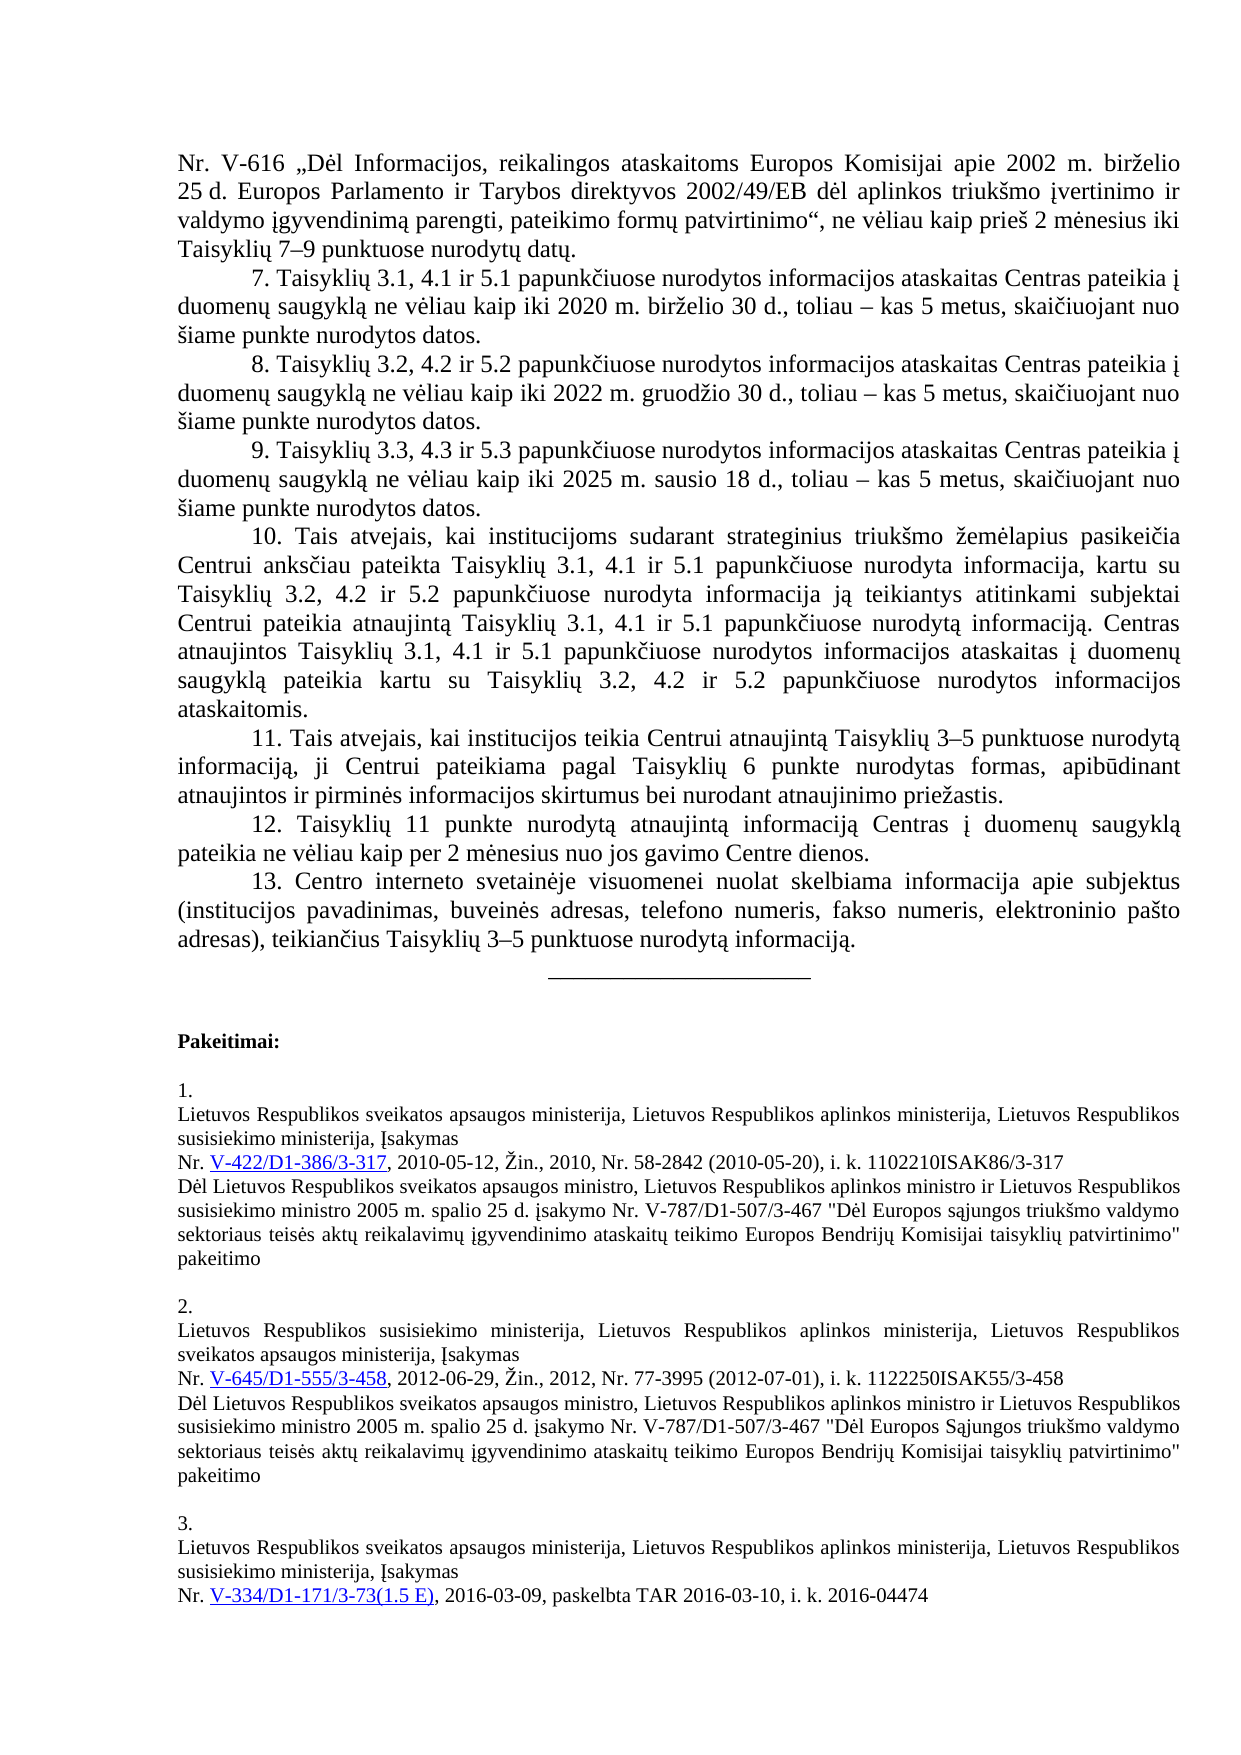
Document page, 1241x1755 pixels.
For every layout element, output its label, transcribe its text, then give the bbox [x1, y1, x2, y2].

text 2. [177, 1294, 1181, 1318]
text Nr. V-422/D1-386/3-317, 2010-05-12, Žin., 2010, Nr. 58-2842 (2010-05-20), i. k. 1102210ISAK86/3-317 [177, 1150, 1181, 1174]
text _____________________ [177, 953, 1181, 981]
text Lietuvos Respublikos sveikatos apsaugos ministerija, Lietuvos Respublikos aplinkos ministerija, Lietuvos Respublikos susisiekimo ministerija, Įsakymas [177, 1102, 1181, 1150]
text 11. Tais atvejais, kai institucijos teikia Centrui atnaujintą Taisyklių 3–5 punktuose nurodytą informaciją, ji Centrui pateikiama pagal Taisyklių 6 punkte nurodytas formas, apibūdinant atnaujintos ir pirminės informacijos skirtumus bei nurodant atnaujinimo priežastis. [177, 723, 1181, 809]
text Pakeitimai: [177, 1029, 1181, 1053]
text 13. Centro interneto svetainėje visuomenei nuolat skelbiama informacija apie subjektus (institucijos pavadinimas, buveinės adresas, telefono numeris, fakso numeris, elektroninio pašto adresas), teikiančius Taisyklių 3–5 punktuose nurodytą informaciją. [177, 866, 1181, 953]
text Nr. V-334/D1-171/3-73(1.5 E), 2016-03-09, paskelbta TAR 2016-03-10, i. k. 2016-04474 [177, 1583, 1181, 1607]
text 12. Taisyklių 11 punkte nurodytą atnaujintą informaciją Centras į duomenų saugyklą pateikia ne vėliau kaip per 2 mėnesius nuo jos gavimo Centre dienos. [177, 809, 1181, 866]
text 7. Taisyklių 3.1, 4.1 ir 5.1 papunkčiuose nurodytos informacijos ataskaitas Centras pateikia į duomenų saugyklą ne vėliau kaip iki 2020 m. birželio 30 d., toliau – kas 5 metus, skaičiuojant nuo šiame punkte nurodytos datos. [177, 263, 1181, 349]
text 8. Taisyklių 3.2, 4.2 ir 5.2 papunkčiuose nurodytos informacijos ataskaitas Centras pateikia į duomenų saugyklą ne vėliau kaip iki 2022 m. gruodžio 30 d., toliau – kas 5 metus, skaičiuojant nuo šiame punkte nurodytos datos. [177, 349, 1181, 435]
text 9. Taisyklių 3.3, 4.3 ir 5.3 papunkčiuose nurodytos informacijos ataskaitas Centras pateikia į duomenų saugyklą ne vėliau kaip iki 2025 m. sausio 18 d., toliau – kas 5 metus, skaičiuojant nuo šiame punkte nurodytos datos. [177, 435, 1181, 521]
text Lietuvos Respublikos susisiekimo ministerija, Lietuvos Respublikos aplinkos ministerija, Lietuvos Respublikos sveikatos apsaugos ministerija, Įsakymas [177, 1318, 1181, 1366]
text 10. Tais atvejais, kai institucijoms sudarant strateginius triukšmo žemėlapius pasikeičia Centrui anksčiau pateikta Taisyklių 3.1, 4.1 ir 5.1 papunkčiuose nurodyta informacija, kartu su Taisyklių 3.2, 4.2 ir 5.2 papunkčiuose nurodyta informacija ją teikiantys atitinkami subjektai Centrui pateikia atnaujintą Taisyklių 3.1, 4.1 ir 5.1 papunkčiuose nurodytą informaciją. Centras atnaujintos Taisyklių 3.1, 4.1 ir 5.1 papunkčiuose nurodytos informacijos ataskaitas į duomenų saugyklą pateikia kartu su Taisyklių 3.2, 4.2 ir 5.2 papunkčiuose nurodytos informacijos ataskaitomis. [177, 521, 1181, 723]
text 1. [177, 1078, 1181, 1102]
text Dėl Lietuvos Respublikos sveikatos apsaugos ministro, Lietuvos Respublikos aplinkos ministro ir Lietuvos Respublikos susisiekimo ministro 2005 m. spalio 25 d. įsakymo Nr. V-787/D1-507/3-467 "Dėl Europos Sąjungos triukšmo valdymo sektoriaus teisės aktų reikalavimų įgyvendinimo ataskaitų teikimo Europos Bendrijų Komisijai taisyklių patvirtinimo" pakeitimo [177, 1390, 1181, 1487]
text Lietuvos Respublikos sveikatos apsaugos ministerija, Lietuvos Respublikos aplinkos ministerija, Lietuvos Respublikos susisiekimo ministerija, Įsakymas [177, 1535, 1181, 1583]
text Nr. V-645/D1-555/3-458, 2012-06-29, Žin., 2012, Nr. 77-3995 (2012-07-01), i. k. 1122250ISAK55/3-458 [177, 1366, 1181, 1390]
text 3. [177, 1511, 1181, 1535]
text Nr. V-616 „Dėl Informacijos, reikalingos ataskaitoms Europos Komisijai apie 2002 m. birželio 25 d. Europos Parlamento ir Tarybos direktyvos 2002/49/EB dėl aplinkos triukšmo įvertinimo ir valdymo įgyvendinimą parengti, pateikimo formų patvirtinimo“, ne vėliau kaip prieš 2 mėnesius iki Taisyklių 7–9 punktuose nurodytų datų. [177, 148, 1181, 263]
text Dėl Lietuvos Respublikos sveikatos apsaugos ministro, Lietuvos Respublikos aplinkos ministro ir Lietuvos Respublikos susisiekimo ministro 2005 m. spalio 25 d. įsakymo Nr. V-787/D1-507/3-467 "Dėl Europos sąjungos triukšmo valdymo sektoriaus teisės aktų reikalavimų įgyvendinimo ataskaitų teikimo Europos Bendrijų Komisijai taisyklių patvirtinimo" pakeitimo [177, 1174, 1181, 1270]
